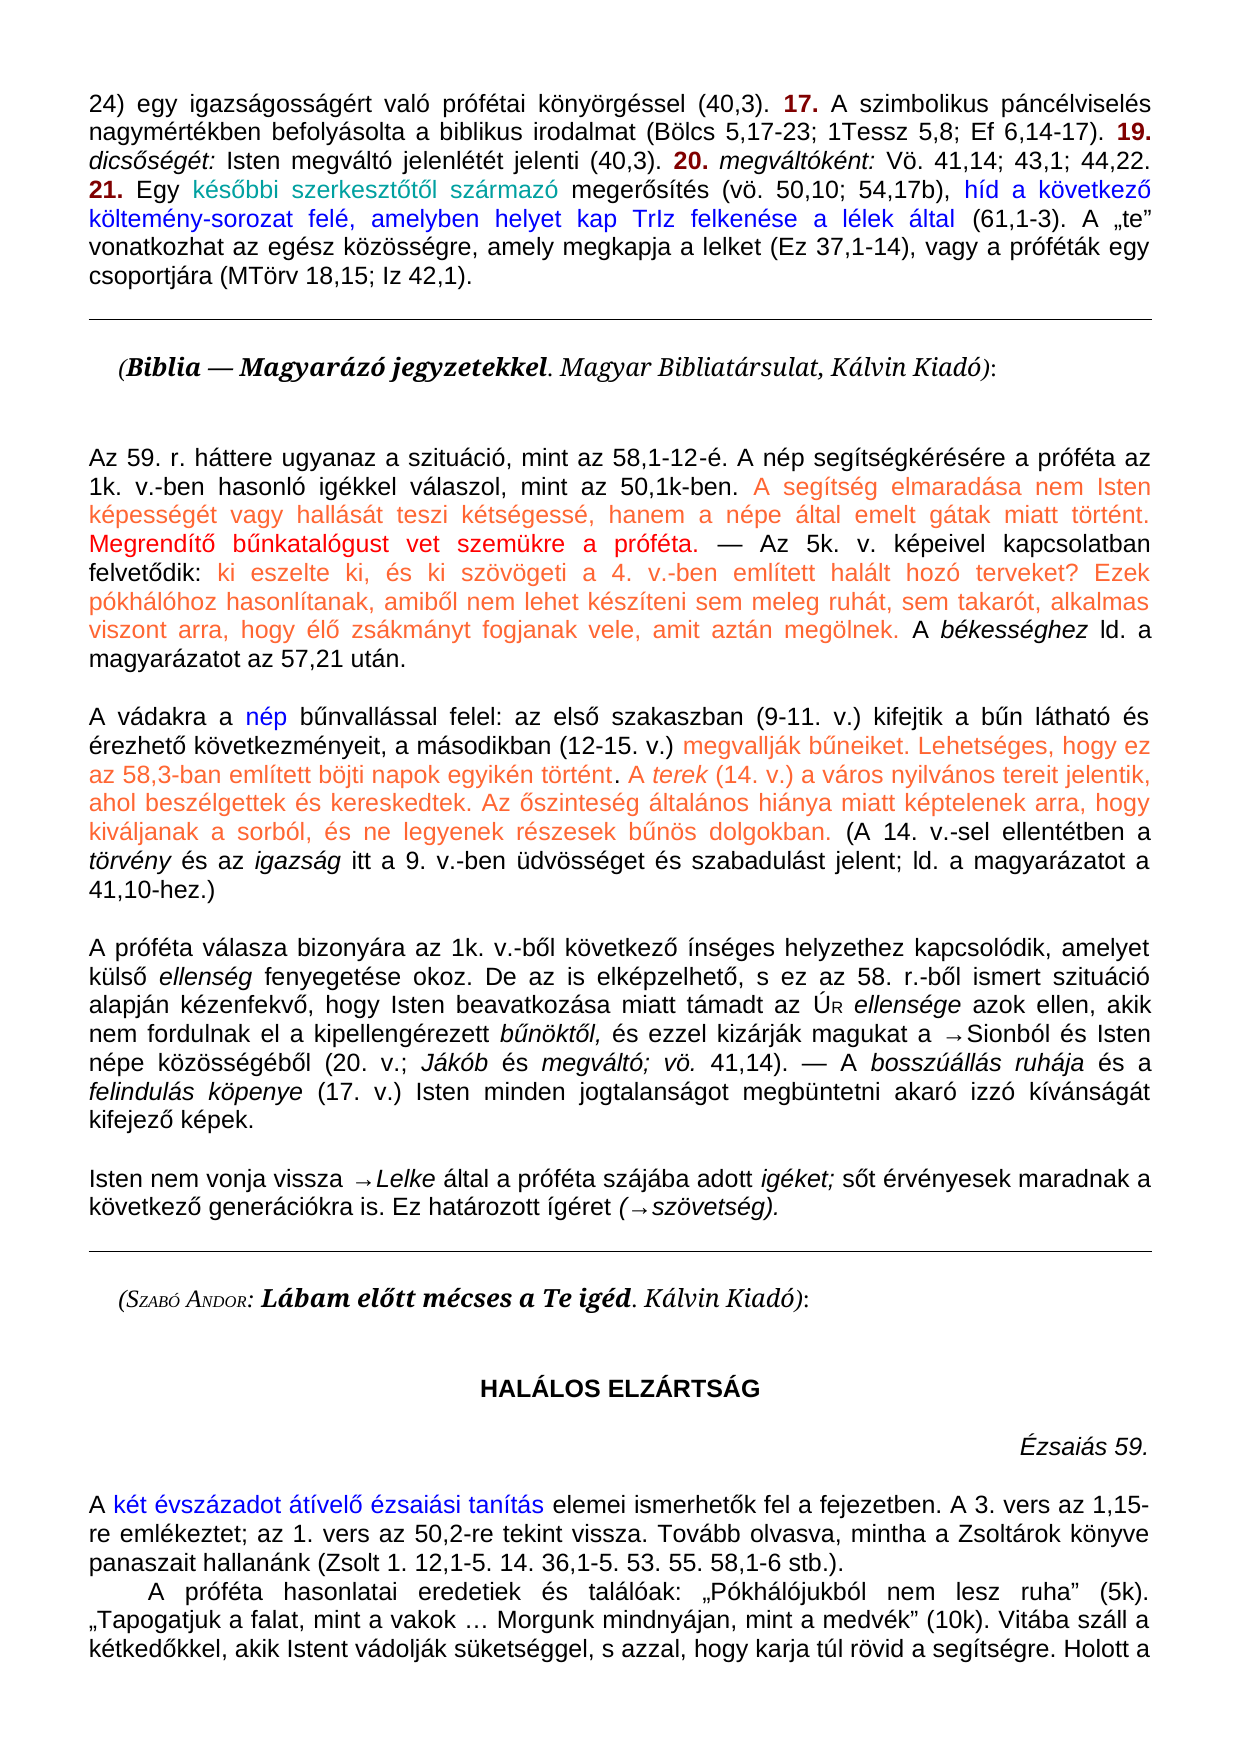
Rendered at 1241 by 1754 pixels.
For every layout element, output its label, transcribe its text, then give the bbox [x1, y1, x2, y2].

text 24) egy igazságosságért való prófétai könyörgéssel (40,3). 17. A szimbolikus páncélviselés nagymértékben befolyásolta a biblikus irodalmat (Bölcs 5,17-23; 1Tessz 5,8; Ef 6,14-17). 19. dicsőségét: Isten megváltó jelenlétét jelenti (40,3). 20. megváltóként: Vö. 41,14; 43,1; 44,22. 21. Egy későbbi szerkesztőtől származó megerősítés (vö. 50,10; 54,17b), híd a következő költemény-sorozat felé, amelyben helyet kap TrIz felkenése a lélek által (61,1-3). A „te” vonatkozhat az egész közösségre, amely megkapja a lelket (Ez 37,1-14), vagy a próféták egy csoportjára (MTörv 18,15; Iz 42,1). [88, 88, 1152, 290]
text Ézsaiás 59. [88, 1432, 1152, 1461]
text Az 59. r. háttere ugyanaz a szituáció, mint az 58,1-12‑é. A nép segítségkérésére a próféta az 1k. v.-ben hasonló igékkel válaszol, mint az 50,1k-ben. A segítség elmaradása nem Isten képességét vagy hallását teszi kétségessé, hanem a népe által emelt gátak miatt történt. Megrendítő bűnkatalógust vet szemükre a próféta. — Az 5k. v. képeivel kapcsolatban felvetődik: ki eszelte ki, és ki szövögeti a 4. v.-ben említett halált hozó terveket? Ezek pókhálóhoz hasonlítanak, amiből nem lehet készíteni sem meleg ruhát, sem takarót, alkalmas viszont arra, hogy élő zsákmányt fogjanak vele, amit aztán megölnek. A békességhez ld. a magyarázatot az 57,21 után. [88, 443, 1152, 673]
text A vádakra a nép bűnvallással felel: az első szakaszban (9-11. v.) kifejtik a bűn látható és érezhető következményeit, a másodikban (12-15. v.) megvallják bűneiket. Lehetséges, hogy ez az 58,3-ban említett böjti napok egyikén történt. A terek (14. v.) a város nyilvános tereit jelentik, ahol beszélgettek és kereskedtek. Az őszinteség általános hiánya miatt képtelenek arra, hogy kiváljanak a sorból, és ne legyenek részesek bűnös dolgokban. (A 14. v.-sel ellentétben a törvény és az igazság itt a 9. v.-ben üdvösséget és szabadulást jelent; ld. a magyarázatot a 41,10-hez.) [88, 702, 1152, 903]
text A két évszázadot átívelő ézsaiási tanítás elemei ismerhetők fel a fejezetben. A 3. vers az 1,15-re emlékeztet; az 1. vers az 50,2-re tekint vissza. Tovább olvasva, mintha a Zsoltárok könyve panaszait hallanánk (Zsolt 1. 12,1-5. 14. 36,1-5. 53. 55. 58,1-6 stb.). [88, 1491, 1152, 1577]
text A próféta válasza bizonyára az 1k. v.-ből következő ínséges helyzethez kapcsolódik, amelyet külső ellenség fenyegetése okoz. De az is elképzelhető, s ez az 58. r.-ből ismert szituáció alapján kézenfekvő, hogy Isten beavatkozása miatt támadt az Úr ellensége azok ellen, akik nem fordulnak el a kipellengérezett bűnöktől, és ezzel kizárják magukat a →Sionból és Isten népe közösségéből (20. v.; Jákób és megváltó; vö. 41,14). — A bosszúállás ruhája és a felindulás köpenye (17. v.) Isten minden jogtalanságot megbüntetni akaró izzó kívánságát kifejező képek. [88, 933, 1152, 1134]
text HALÁLOS ELZÁRTSÁG [88, 1374, 1152, 1403]
text (Szabó Andor: Lábam előtt mécses a Te igéd. Kálvin Kiadó): [88, 1252, 1152, 1344]
text (Biblia — Magyarázó jegyzetekkel. Magyar Bibliatársulat, Kálvin Kiadó): [88, 320, 1152, 413]
text A próféta hasonlatai eredetiek és találóak: „Pókhálójukból nem lesz ruha” (5k). „Tapogatjuk a falat, mint a vakok … Morgunk mindnyájan, mint a medvék” (10k). Vitába száll a kétkedőkkel, akik Istent vádolják süketséggel, s azzal, hogy karja túl rövid a segítségre. Holott a [88, 1577, 1152, 1663]
text Isten nem vonja vissza →Lelke által a próféta szájába adott igéket; sőt érvényesek maradnak a következő generációkra is. Ez határozott ígéret (→szövetség). [88, 1164, 1152, 1221]
